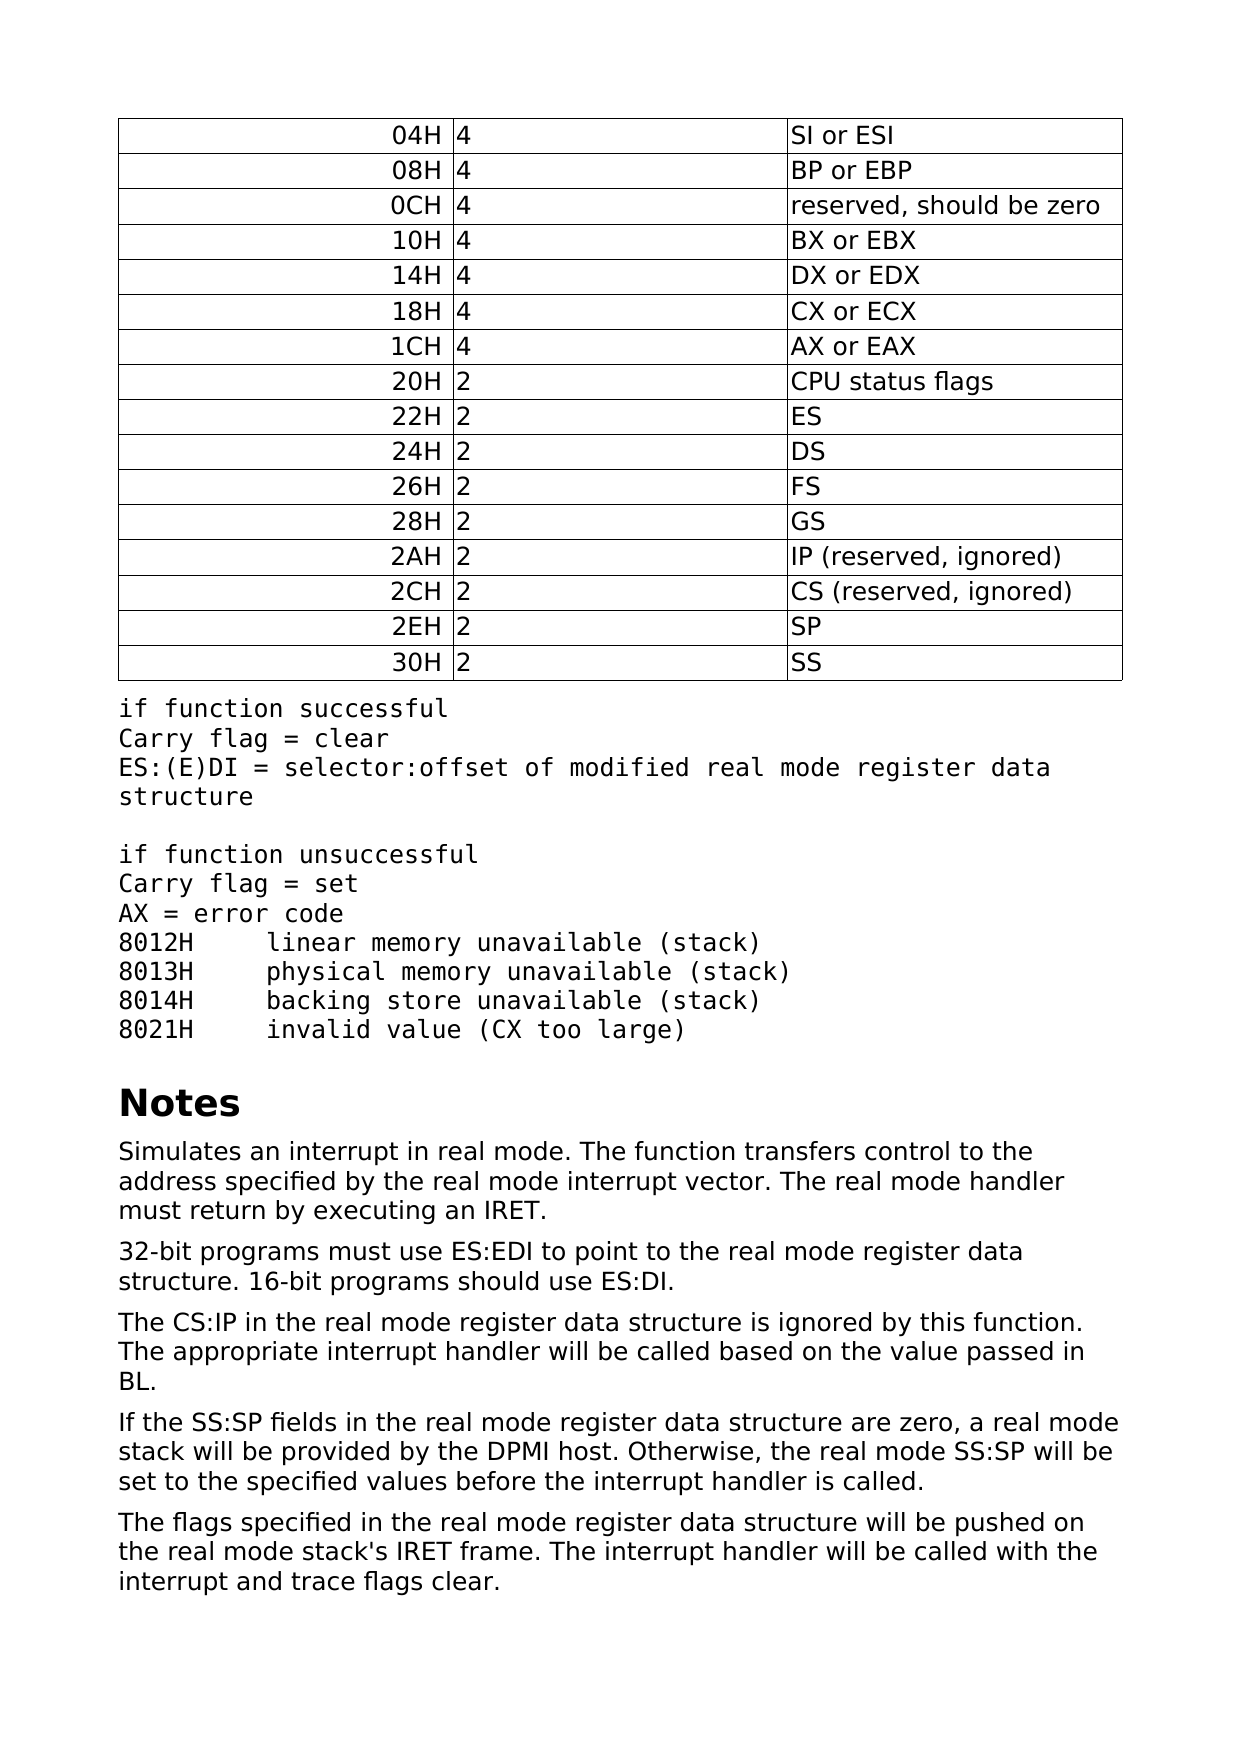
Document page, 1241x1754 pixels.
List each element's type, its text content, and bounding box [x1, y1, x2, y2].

text If the SS:SP fields in the real mode register data structure are zero, a real mode stack will be provided by the DPMI host. Otherwise, the real mode SS:SP will be set to the specified values before the interrupt handler is called. [118, 1408, 1122, 1496]
table_cell 2 [454, 540, 787, 574]
table_cell CPU status flags [788, 365, 1122, 399]
table_cell 30H [119, 646, 453, 680]
table_cell 4 [454, 189, 787, 223]
table_cell DS [788, 435, 1122, 469]
table_cell 20H [119, 365, 453, 399]
table_cell reserved, should be zero [788, 189, 1122, 223]
table_cell 26H [119, 470, 453, 504]
table_cell 24H [119, 435, 453, 469]
text Simulates an interrupt in real mode. The function transfers control to the address specified by the real mode interrupt vector. The real mode handler must return by executing an IRET. [118, 1138, 1122, 1225]
text The flags specified in the real mode register data structure will be pushed on the real mode stack's IRET frame. The interrupt handler will be called with the interrupt and trace flags clear. [118, 1508, 1122, 1596]
table_cell 4 [454, 330, 787, 364]
table_cell 10H [119, 225, 453, 258]
table_cell 2 [454, 611, 787, 645]
table_cell 18H [119, 295, 453, 329]
table_cell 2EH [119, 611, 453, 645]
table_cell AX or EAX [788, 330, 1122, 364]
table_cell 4 [454, 119, 787, 153]
table_cell 2 [454, 365, 787, 399]
text 32-bit programs must use ES:EDI to point to the real mode register data structure. 16-bit programs should use ES:DI. [118, 1238, 1122, 1296]
table_cell 2 [454, 435, 787, 469]
table_cell ES [788, 400, 1122, 434]
table_cell 2 [454, 576, 787, 609]
subtitle Notes [118, 1081, 1122, 1125]
table_cell 22H [119, 400, 453, 434]
table_cell 2 [454, 505, 787, 539]
table_cell 14H [119, 260, 453, 294]
table_cell IP (reserved, ignored) [788, 540, 1122, 574]
table_cell BX or EBX [788, 225, 1122, 258]
table_cell BP or EBP [788, 154, 1122, 188]
table_cell CX or ECX [788, 295, 1122, 329]
table_cell SI or ESI [788, 119, 1122, 153]
table_cell 2 [454, 400, 787, 434]
table_cell 4 [454, 225, 787, 258]
text if function successful Carry flag = clear ES:(E)DI = selector:offset of modified real mode register data structure if function unsuccessful Carry flag = set AX = error code 8012H linear memory unavailable (stack) 8013H physical memory unavailable (stack) 8014H backing store unavailable (stack) 8021H invalid value (CX too large) [118, 695, 1122, 1045]
table_cell SS [788, 646, 1122, 680]
table_cell GS [788, 505, 1122, 539]
table_cell SP [788, 611, 1122, 645]
table_cell DX or EDX [788, 260, 1122, 294]
table_cell 4 [454, 154, 787, 188]
table_cell 0CH [119, 189, 453, 223]
table_cell 2CH [119, 576, 453, 609]
table_cell CS (reserved, ignored) [788, 576, 1122, 609]
table_cell 08H [119, 154, 453, 188]
table_cell 4 [454, 260, 787, 294]
table_cell 2AH [119, 540, 453, 574]
table_cell 1CH [119, 330, 453, 364]
table_cell 4 [454, 295, 787, 329]
text The CS:IP in the real mode register data structure is ignored by this function. The appropriate interrupt handler will be called based on the value passed in BL. [118, 1308, 1122, 1396]
table_cell 04H [119, 119, 453, 153]
table_cell 2 [454, 470, 787, 504]
table_cell FS [788, 470, 1122, 504]
table_cell 28H [119, 505, 453, 539]
table_cell 2 [454, 646, 787, 680]
